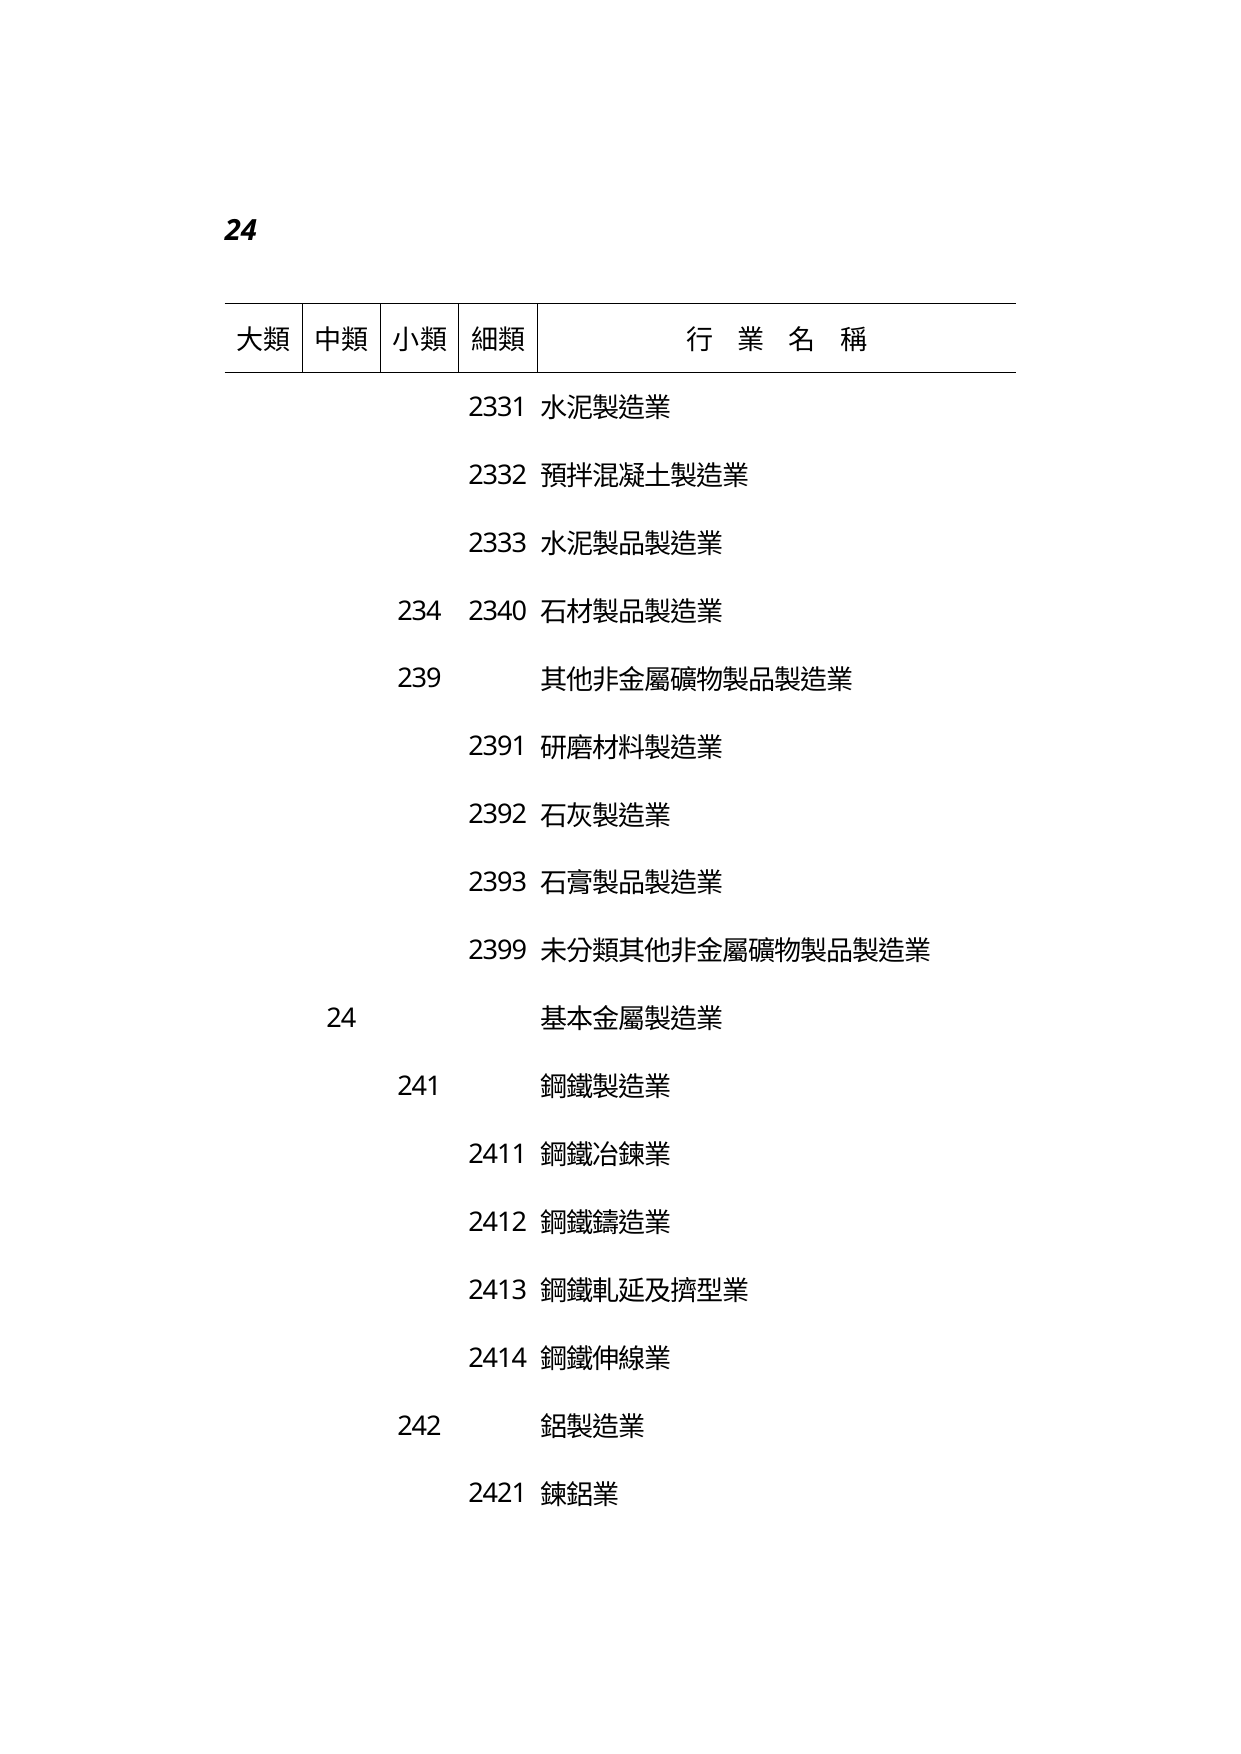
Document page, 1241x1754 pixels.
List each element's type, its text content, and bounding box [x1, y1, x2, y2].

table_cell [303, 1323, 381, 1391]
table_cell [381, 847, 459, 915]
table_cell 鋁製造業 [537, 1391, 1016, 1458]
table_cell [225, 373, 303, 440]
table_cell 基本金屬製造業 [537, 983, 1016, 1051]
table_cell [225, 508, 303, 576]
table_cell 鍊鋁業 [537, 1459, 1016, 1526]
table_cell 石灰製造業 [537, 779, 1016, 847]
table_cell 2421 [459, 1459, 537, 1526]
table_cell 2340 [459, 576, 537, 643]
table_cell [459, 983, 537, 1051]
table_cell [381, 1255, 459, 1323]
table_cell 2414 [459, 1323, 537, 1391]
table_cell 234 [381, 576, 459, 643]
table_cell [225, 983, 303, 1051]
table_cell [381, 1323, 459, 1391]
table_cell [225, 711, 303, 779]
table_cell [225, 1459, 303, 1526]
table_cell 2333 [459, 508, 537, 576]
table_cell 24 [303, 983, 381, 1051]
table_cell 鋼鐵軋延及擠型業 [537, 1255, 1016, 1323]
table_cell [459, 1391, 537, 1458]
table_cell [225, 1187, 303, 1255]
table_cell [303, 576, 381, 643]
table_cell 其他非金屬礦物製品製造業 [537, 644, 1016, 711]
table_cell [381, 983, 459, 1051]
table_cell [225, 1051, 303, 1119]
table_cell [381, 440, 459, 508]
table_cell [459, 1051, 537, 1119]
table_cell [459, 644, 537, 711]
table_cell [225, 779, 303, 847]
table_cell [225, 1255, 303, 1323]
table_cell 鋼鐵製造業 [537, 1051, 1016, 1119]
table_header 中類 [303, 304, 380, 372]
table_cell [225, 1119, 303, 1187]
table_cell [225, 1391, 303, 1458]
table_header 大類 [225, 304, 302, 372]
table_cell 研磨材料製造業 [537, 711, 1016, 779]
table_cell [303, 1187, 381, 1255]
table_header 小類 [381, 304, 458, 372]
table_cell 未分類其他非金屬礦物製品製造業 [537, 915, 1016, 983]
table_cell [303, 644, 381, 711]
table_cell [303, 779, 381, 847]
table_cell [303, 915, 381, 983]
table_cell 2331 [459, 373, 537, 440]
table_cell 石材製品製造業 [537, 576, 1016, 643]
table_cell [303, 1051, 381, 1119]
table_cell 水泥製造業 [537, 373, 1016, 440]
table_cell 鋼鐵伸線業 [537, 1323, 1016, 1391]
table_cell [303, 508, 381, 576]
table_cell 241 [381, 1051, 459, 1119]
table_cell [303, 847, 381, 915]
table_cell [225, 1323, 303, 1391]
table_cell 2392 [459, 779, 537, 847]
table_cell [303, 373, 381, 440]
table_cell [381, 1187, 459, 1255]
table_cell 2332 [459, 440, 537, 508]
table_cell [225, 576, 303, 643]
table_cell 預拌混凝土製造業 [537, 440, 1016, 508]
table_cell 2393 [459, 847, 537, 915]
table_header 行 業 名 稱 [538, 304, 1016, 372]
table_cell 石膏製品製造業 [537, 847, 1016, 915]
table_cell 2413 [459, 1255, 537, 1323]
table_cell [225, 644, 303, 711]
table_cell [225, 915, 303, 983]
table_cell 2391 [459, 711, 537, 779]
table_cell [303, 440, 381, 508]
table_header 細類 [459, 304, 537, 372]
table_cell 242 [381, 1391, 459, 1458]
table_cell 2411 [459, 1119, 537, 1187]
table_cell 水泥製品製造業 [537, 508, 1016, 576]
table_cell [303, 1119, 381, 1187]
table_cell [381, 779, 459, 847]
table_cell [225, 440, 303, 508]
table_cell [303, 1391, 381, 1458]
table_cell [381, 1119, 459, 1187]
table_cell 2412 [459, 1187, 537, 1255]
table_cell [381, 711, 459, 779]
table_cell 2399 [459, 915, 537, 983]
table_cell 鋼鐵冶鍊業 [537, 1119, 1016, 1187]
table_cell [381, 508, 459, 576]
table_cell [225, 847, 303, 915]
table_cell 鋼鐵鑄造業 [537, 1187, 1016, 1255]
table_cell [303, 1255, 381, 1323]
table_cell [303, 711, 381, 779]
table_cell [381, 1459, 459, 1526]
table_cell [381, 915, 459, 983]
table_cell 239 [381, 644, 459, 711]
table_cell [381, 373, 459, 440]
table_cell [303, 1459, 381, 1526]
